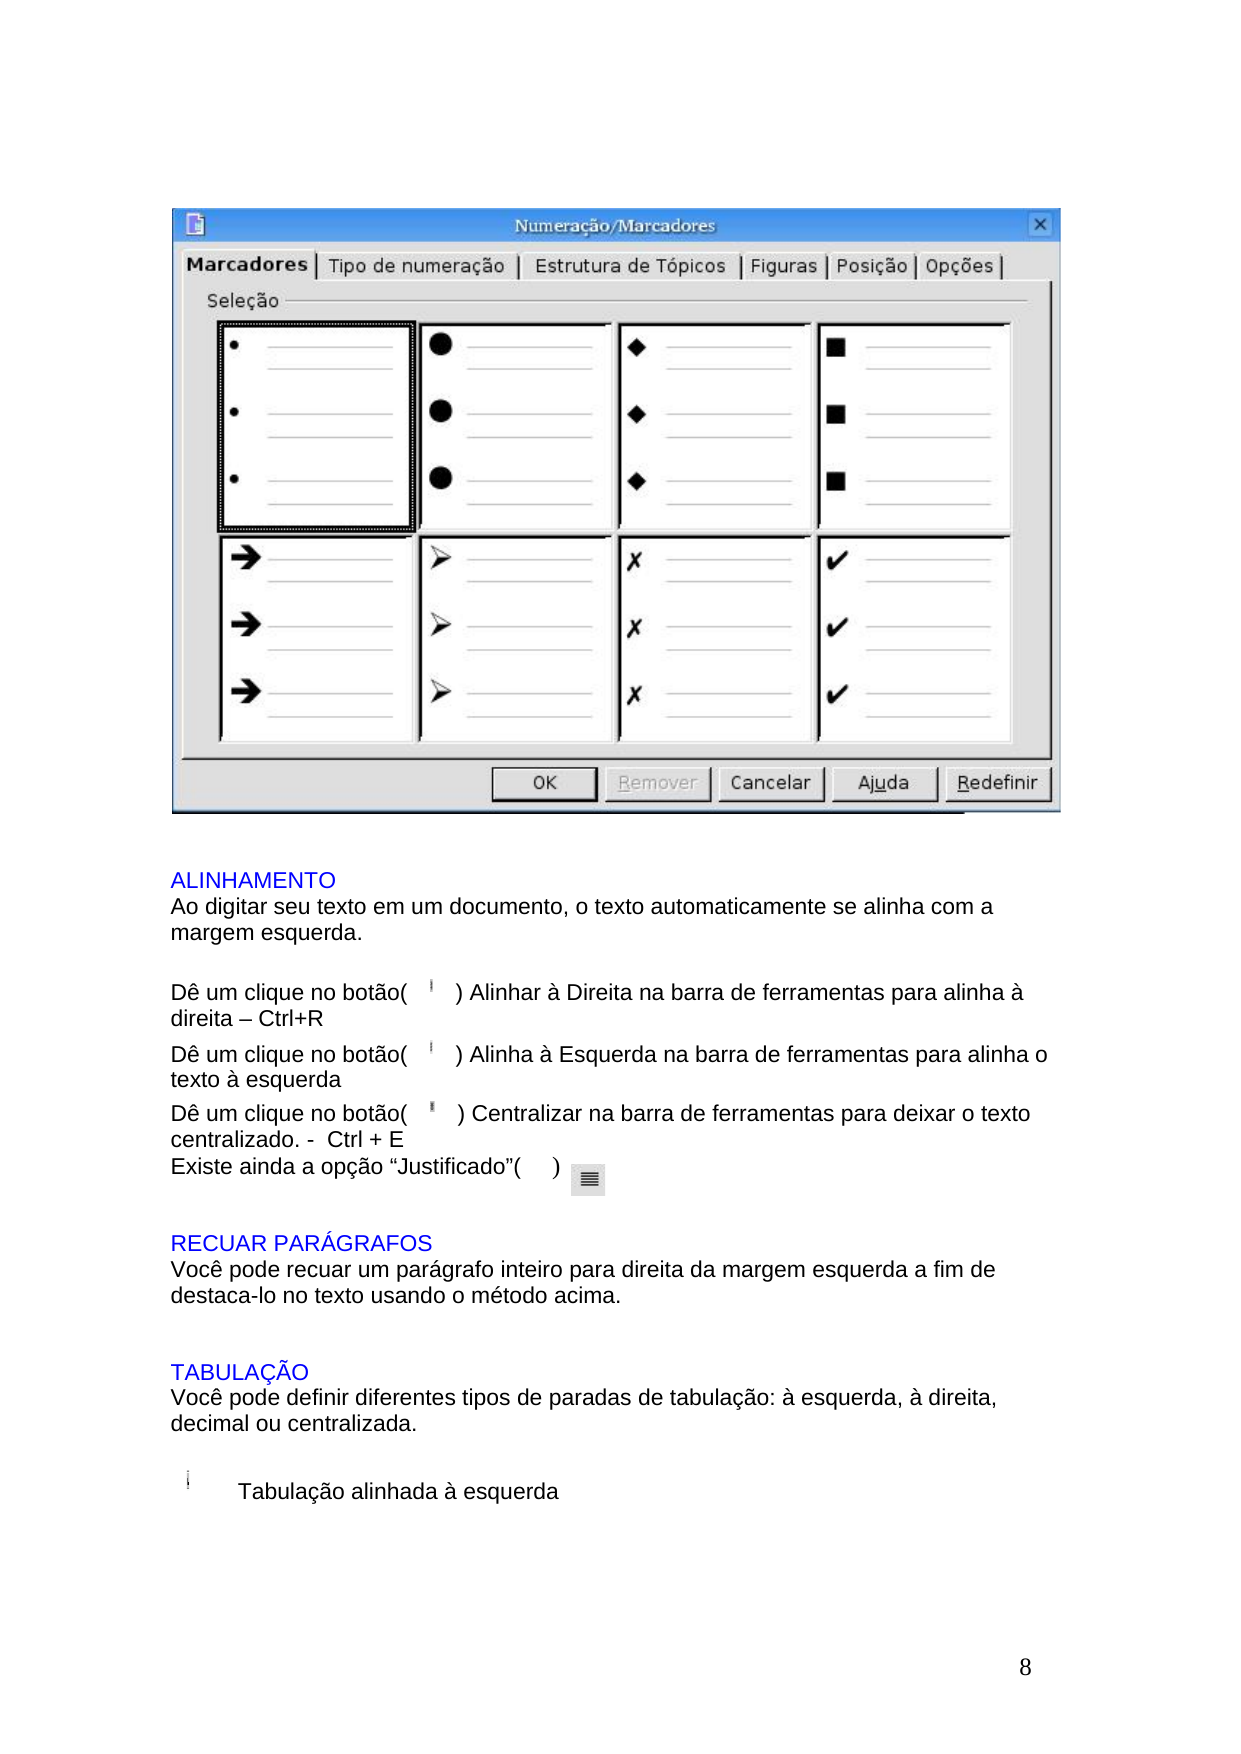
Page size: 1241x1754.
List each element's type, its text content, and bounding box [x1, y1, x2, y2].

text Existe ainda a opção “Justificado”( ) [170, 1152, 1062, 1180]
text RECUAR PARÁGRAFOS [170, 1231, 1062, 1257]
text Ao digitar seu texto em um documento, o texto automaticamente se alinha com a margem esquerda. [170, 894, 1062, 945]
text ALINHAMENTO [170, 868, 1062, 894]
text TABULAÇÃO [170, 1359, 1062, 1385]
picture [172, 208, 1061, 814]
text Dê um clique no botão( ) Alinha à Esquerda na barra de ferramentas para alinha o texto à esquerda [170, 1031, 1062, 1093]
text Tabulação alinhada à esquerda [170, 1462, 1062, 1504]
text Dê um clique no botão( ) Centralizar na barra de ferramentas para deixar o texto centralizado. - Ctrl + E [170, 1093, 1062, 1152]
picture [571, 1164, 606, 1196]
text Você pode recuar um parágrafo inteiro para direita da margem esquerda a fim de destaca-lo no texto usando o método acima. [170, 1257, 1062, 1308]
text Você pode definir diferentes tipos de paradas de tabulação: à esquerda, à direita, decimal ou centralizada. [170, 1385, 1062, 1436]
text Dê um clique no botão( ) Alinhar à Direita na barra de ferramentas para alinha à direita – Ctrl+R [170, 971, 1062, 1031]
picture [186, 1470, 190, 1491]
